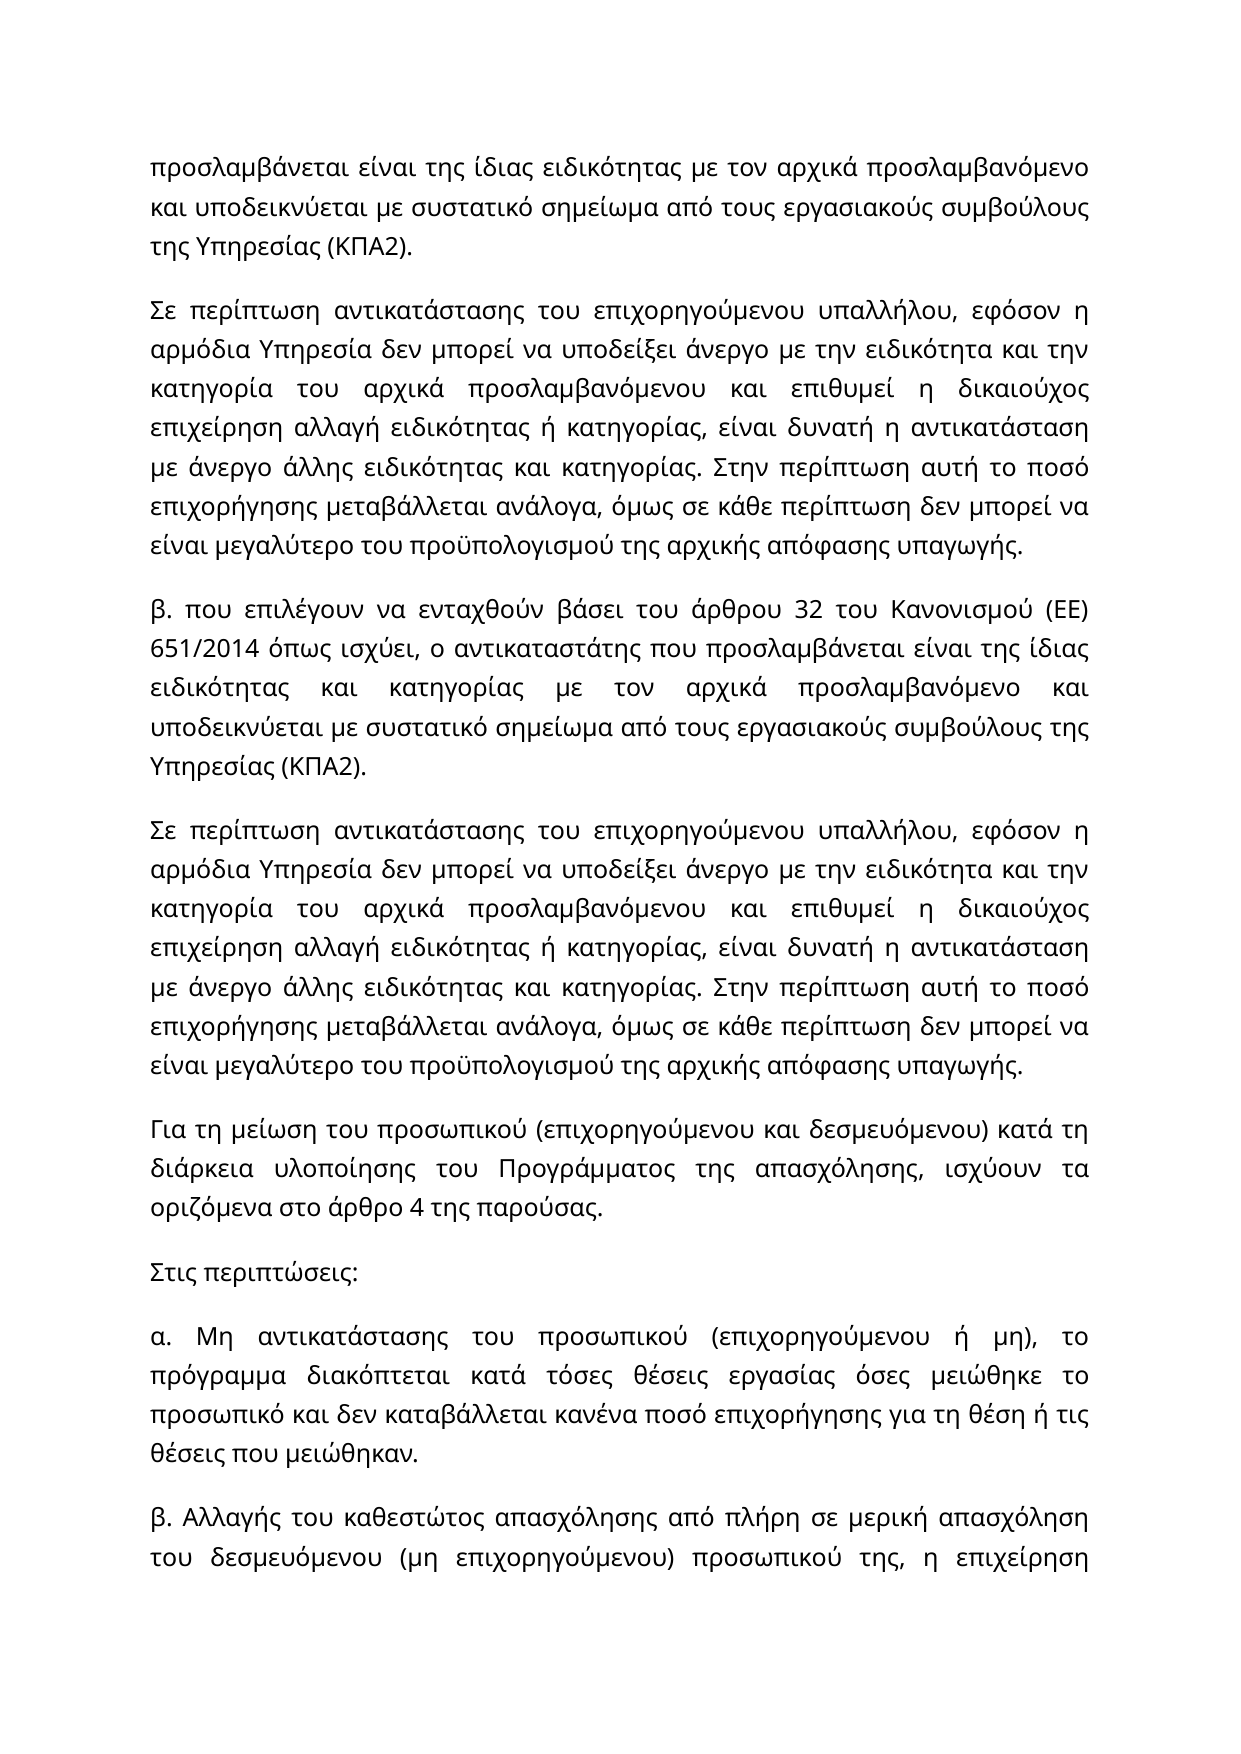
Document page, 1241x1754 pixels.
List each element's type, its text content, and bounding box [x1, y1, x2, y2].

text Στις περιπτώσεις: [150, 1254, 1090, 1288]
text Σε περίπτωση αντικατάστασης του επιχορηγούμενου υπαλλήλου, εφόσον η αρμόδια Υπηρεσία δεν μπορεί να υποδείξει άνεργο με την ειδικότητα και την κατηγορία του αρχικά προσλαμβανόμενου και επιθυμεί η δικαιούχος επιχείρηση αλλαγή ειδικότητας ή κατηγορίας, είναι δυνατή η αντικατάσταση με άνεργο άλλης ειδικότητας και κατηγορίας. Στην περίπτωση αυτή το ποσό επιχορήγησης μεταβάλλεται ανάλογα, όμως σε κάθε περίπτωση δεν μπορεί να είναι μεγαλύτερο του προϋπολογισμού της αρχικής απόφασης υπαγωγής. [150, 292, 1090, 562]
text Για τη μείωση του προσωπικού (επιχορηγούμενου και δεσμευόμενου) κατά τη διάρκεια υλοποίησης του Προγράμματος της απασχόλησης, ισχύουν τα οριζόμενα στο άρθρο 4 της παρούσας. [150, 1112, 1090, 1224]
text β. Αλλαγής του καθεστώτος απασχόλησης από πλήρη σε μερική απασχόληση του δεσμευόμενου (μη επιχορηγούμενου) προσωπικού της, η επιχείρηση [150, 1500, 1090, 1573]
text προσλαμβάνεται είναι της ίδιας ειδικότητας με τον αρχικά προσλαμβανόμενο και υποδεικνύεται με συστατικό σημείωμα από τους εργασιακούς συμβούλους της Υπηρεσίας (ΚΠΑ2). [150, 150, 1090, 262]
text β. που επιλέγουν να ενταχθούν βάσει του άρθρου 32 του Κανονισμού (ΕΕ) 651/2014 όπως ισχύει, ο αντικαταστάτης που προσλαμβάνεται είναι της ίδιας ειδικότητας και κατηγορίας με τον αρχικά προσλαμβανόμενο και υποδεικνύεται με συστατικό σημείωμα από τους εργασιακούς συμβούλους της Υπηρεσίας (ΚΠΑ2). [150, 592, 1090, 782]
text Σε περίπτωση αντικατάστασης του επιχορηγούμενου υπαλλήλου, εφόσον η αρμόδια Υπηρεσία δεν μπορεί να υποδείξει άνεργο με την ειδικότητα και την κατηγορία του αρχικά προσλαμβανόμενου και επιθυμεί η δικαιούχος επιχείρηση αλλαγή ειδικότητας ή κατηγορίας, είναι δυνατή η αντικατάσταση με άνεργο άλλης ειδικότητας και κατηγορίας. Στην περίπτωση αυτή το ποσό επιχορήγησης μεταβάλλεται ανάλογα, όμως σε κάθε περίπτωση δεν μπορεί να είναι μεγαλύτερο του προϋπολογισμού της αρχικής απόφασης υπαγωγής. [150, 812, 1090, 1082]
text α. Μη αντικατάστασης του προσωπικού (επιχορηγούμενου ή μη), το πρόγραμμα διακόπτεται κατά τόσες θέσεις εργασίας όσες μειώθηκε το προσωπικό και δεν καταβάλλεται κανένα ποσό επιχορήγησης για τη θέση ή τις θέσεις που μειώθηκαν. [150, 1318, 1090, 1470]
